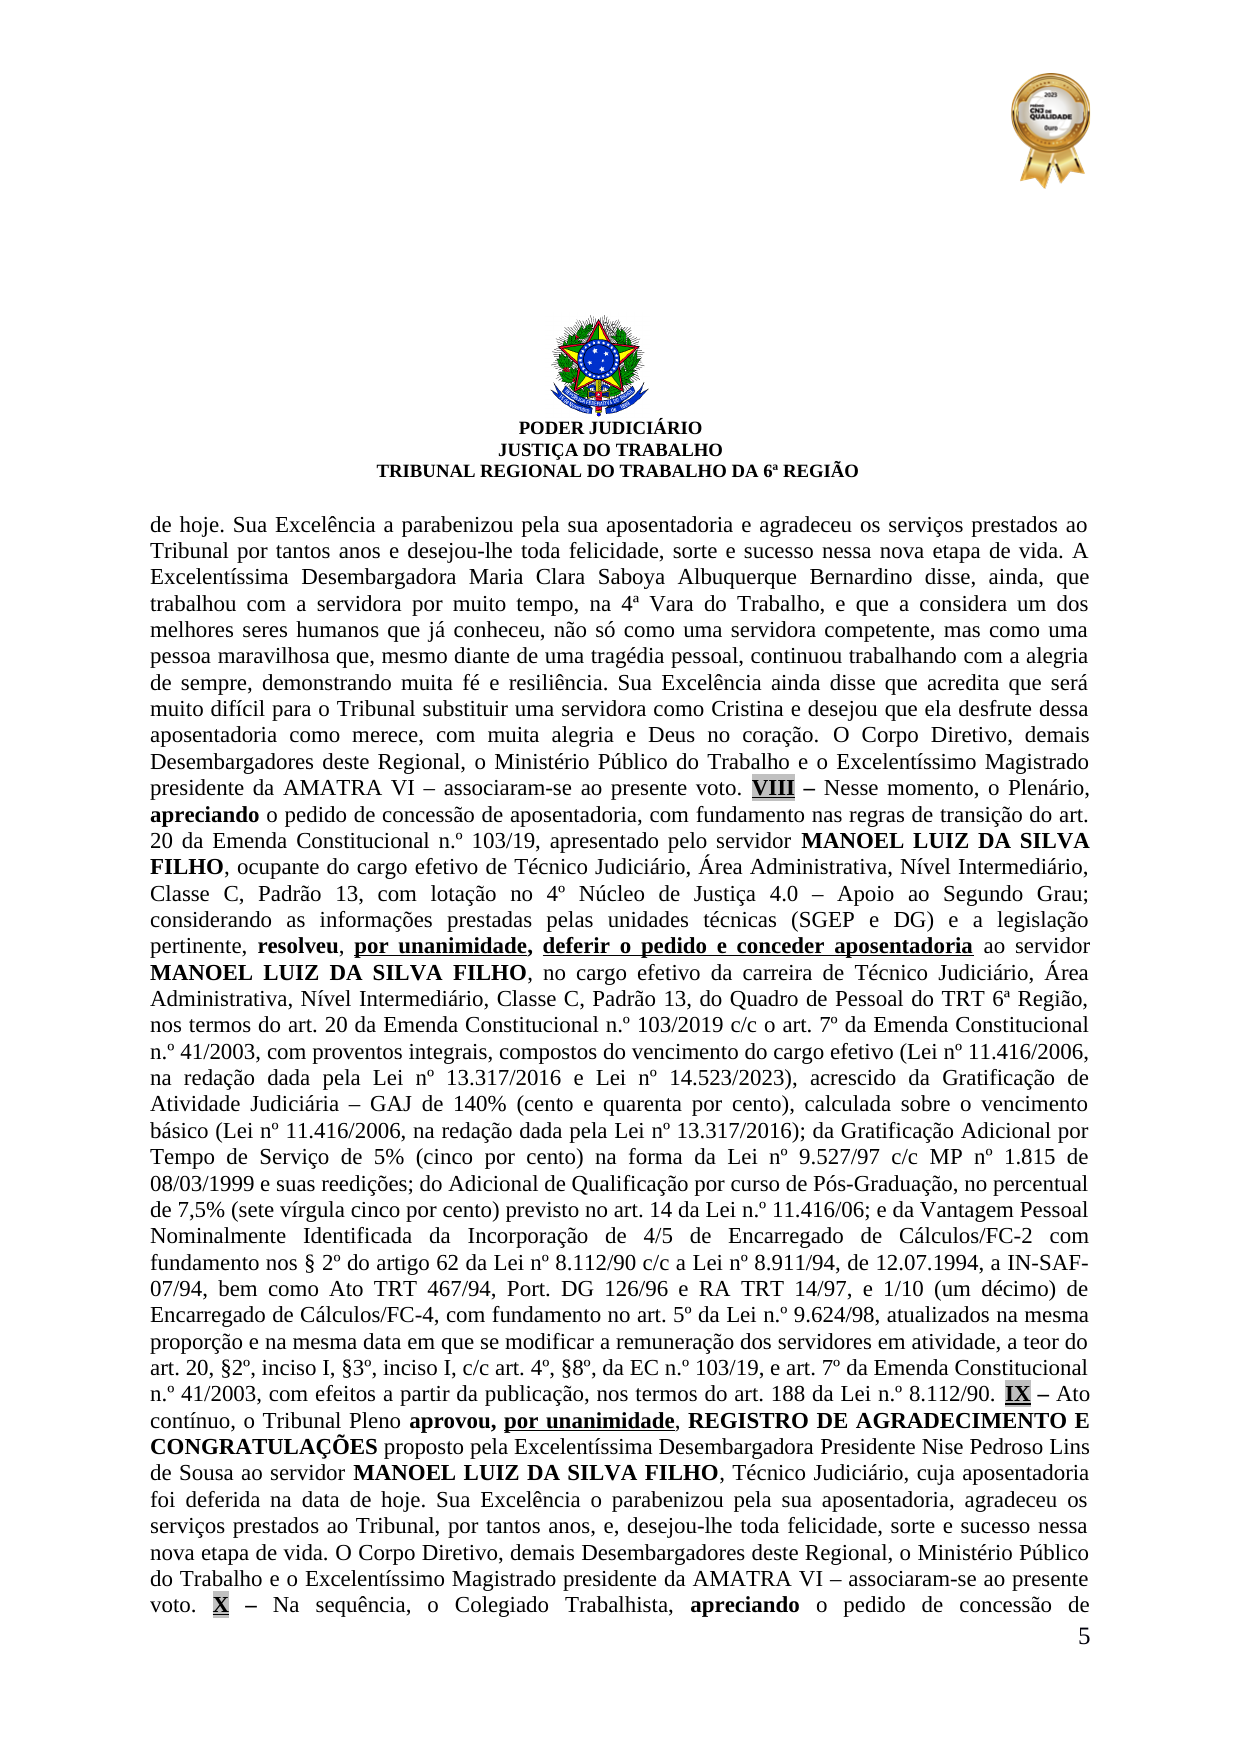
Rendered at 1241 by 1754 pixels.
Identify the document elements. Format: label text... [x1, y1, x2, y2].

text de hoje. Sua Excelência a parabenizou pela sua aposentadoria e agradeceu os serviços prestados ao Tribunal por tantos anos e desejou-lhe toda felicidade, sorte e sucesso nessa nova etapa de vida. A Excelentíssima Desembargadora Maria Clara Saboya Albuquerque Bernardino disse, ainda, que trabalhou com a servidora por muito tempo, na 4ª Vara do Trabalho, e que a considera um dos melhores seres humanos que já conheceu, não só como uma servidora competente, mas como uma pessoa maravilhosa que, mesmo diante de uma tragédia pessoal, continuou trabalhando com a alegria de sempre, demonstrando muita fé e resiliência. Sua Excelência ainda disse que acredita que será muito difícil para o Tribunal substituir uma servidora como Cristina e desejou que ela desfrute dessa aposentadoria como merece, com muita alegria e Deus no coração. O Corpo Diretivo, demais Desembargadores deste Regional, o Ministério Público do Trabalho e o Excelentíssimo Magistrado presidente da AMATRA VI – associaram-se ao presente voto. VIII – Nesse momento, o Plenário, apreciando o pedido de concessão de aposentadoria, com fundamento nas regras de transição do art. 20 da Emenda Constitucional n.º 103/19, apresentado pelo servidor MANOEL LUIZ DA SILVA FILHO, ocupante do cargo efetivo de Técnico Judiciário, Área Administrativa, Nível Intermediário, Classe C, Padrão 13, com lotação no 4º Núcleo de Justiça 4.0 – Apoio ao Segundo Grau; considerando as informações prestadas pelas unidades técnicas (SGEP e DG) e a legislação pertinente, resolveu, por unanimidade, deferir o pedido e conceder aposentadoria ao servidor MANOEL LUIZ DA SILVA FILHO, no cargo efetivo da carreira de Técnico Judiciário, Área Administrativa, Nível Intermediário, Classe C, Padrão 13, do Quadro de Pessoal do TRT 6ª Região, nos termos do art. 20 da Emenda Constitucional n.º 103/2019 c/c o art. 7º da Emenda Constitucional n.º 41/2003, com proventos integrais, compostos do vencimento do cargo efetivo (Lei nº 11.416/2006, na redação dada pela Lei nº 13.317/2016 e Lei nº 14.523/2023), acrescido da Gratificação de Atividade Judiciária – GAJ de 140% (cento e quarenta por cento), calculada sobre o vencimento básico (Lei nº 11.416/2006, na redação dada pela Lei nº 13.317/2016); da Gratificação Adicional por Tempo de Serviço de 5% (cinco por cento) na forma da Lei nº 9.527/97 c/c MP nº 1.815 de 08/03/1999 e suas reedições; do Adicional de Qualificação por curso de Pós-Graduação, no percentual de 7,5% (sete vírgula cinco por cento) previsto no art. 14 da Lei n.º 11.416/06; e da Vantagem Pessoal Nominalmente Identificada da Incorporação de 4/5 de Encarregado de Cálculos/FC-2 com fundamento nos § 2º do artigo 62 da Lei nº 8.112/90 c/c a Lei nº 8.911/94, de 12.07.1994, a IN-SAF-07/94, bem como Ato TRT 467/94, Port. DG 126/96 e RA TRT 14/97, e 1/10 (um décimo) de Encarregado de Cálculos/FC-4, com fundamento no art. 5º da Lei n.º 9.624/98, atualizados na mesma proporção e na mesma data em que se modificar a remuneração dos servidores em atividade, a teor do art. 20, §2º, inciso I, §3º, inciso I, c/c art. 4º, §8º, da EC n.º 103/19, e art. 7º da Emenda Constitucional n.º 41/2003, com efeitos a partir da publicação, nos termos do art. 188 da Lei n.º 8.112/90. IX – Ato contínuo, o Tribunal Pleno aprovou, por unanimidade, REGISTRO DE AGRADECIMENTO E CONGRATULAÇÕES proposto pela Excelentíssima Desembargadora Presidente Nise Pedroso Lins de Sousa ao servidor MANOEL LUIZ DA SILVA FILHO, Técnico Judiciário, cuja aposentadoria foi deferida na data de hoje. Sua Excelência o parabenizou pela sua aposentadoria, agradeceu os serviços prestados ao Tribunal, por tantos anos, e, desejou-lhe toda felicidade, sorte e sucesso nessa nova etapa de vida. O Corpo Diretivo, demais Desembargadores deste Regional, o Ministério Público do Trabalho e o Excelentíssimo Magistrado presidente da AMATRA VI – associaram-se ao presente voto. X – Na sequência, o Colegiado Trabalhista, apreciando o pedido de concessão de [150, 511, 1090, 1618]
